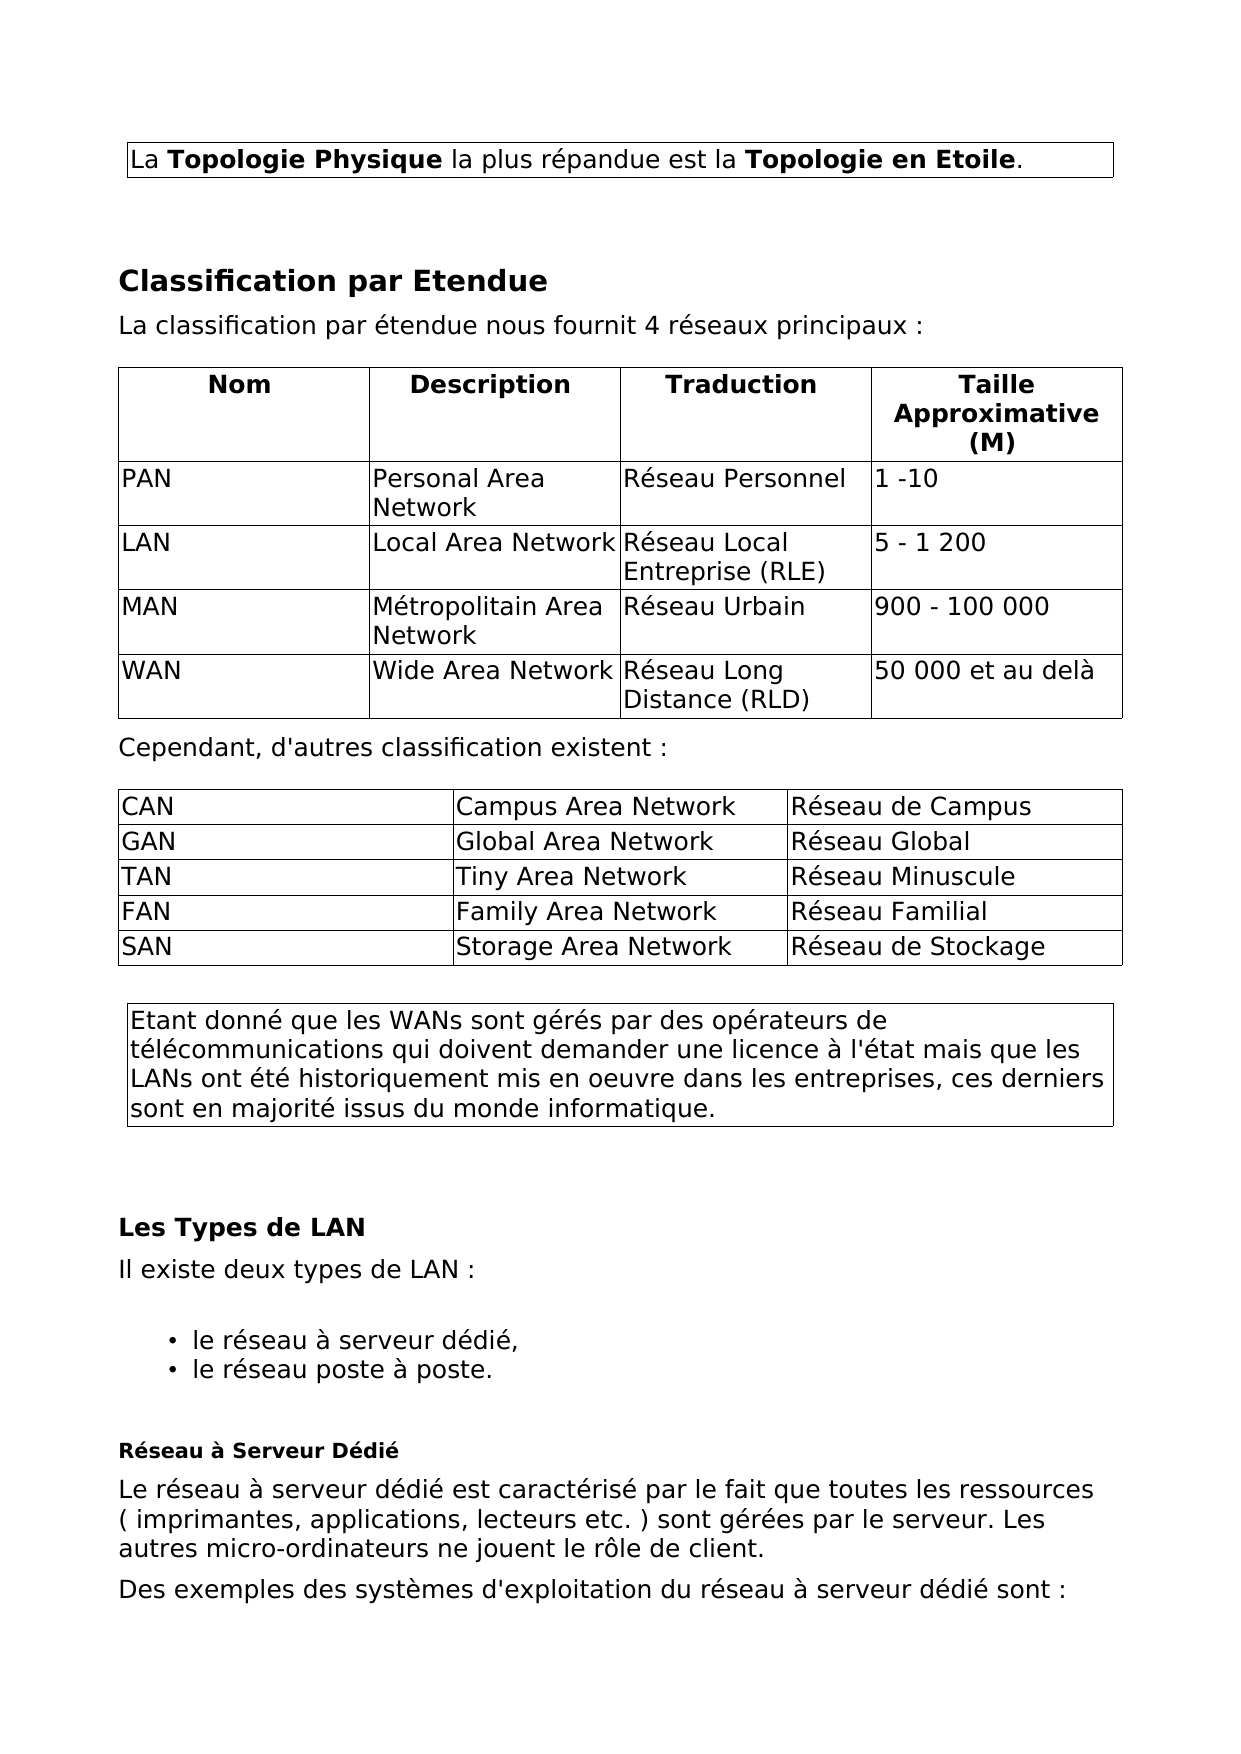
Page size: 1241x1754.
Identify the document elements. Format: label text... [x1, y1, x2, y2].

table_cell Local Area Network [370, 526, 620, 589]
table_cell GAN [119, 825, 453, 859]
table_cell 900 - 100 000 [872, 590, 1122, 653]
table_cell WAN [119, 655, 369, 718]
text Il existe deux types de LAN : [118, 1255, 1122, 1284]
table_header Taille Approximative (M) [872, 368, 1122, 461]
table_cell MAN [119, 590, 369, 653]
subtitle Classification par Etendue [118, 264, 1122, 298]
table_cell TAN [119, 860, 453, 894]
table_cell Réseau Long Distance (RLD) [621, 655, 871, 718]
subtitle Réseau à Serveur Dédié [118, 1439, 1122, 1463]
table_header Réseau de Campus [788, 790, 1122, 824]
table_cell FAN [119, 896, 453, 929]
table_cell Réseau Local Entreprise (RLE) [621, 526, 871, 589]
text La classification par étendue nous fournit 4 réseaux principaux : [118, 311, 1122, 340]
text Cependant, d'autres classification existent : [118, 733, 1122, 762]
table_header Description [370, 368, 620, 461]
table_cell Storage Area Network [454, 931, 787, 965]
list le réseau à serveur dédié, [177, 1326, 1122, 1355]
table_cell Réseau Personnel [621, 462, 871, 525]
table_cell PAN [119, 462, 369, 525]
table_cell 1 -10 [872, 462, 1122, 525]
table_header Etant donné que les WANs sont gérés par des opérateurs de télécommunications qui doivent demander une licence à l'état mais que les LANs ont été historiquement mis en oeuvre dans les entreprises, ces derniers sont en majorité issus du monde informatique. [128, 1004, 1113, 1126]
table_cell Family Area Network [454, 896, 787, 929]
table_cell Réseau de Stockage [788, 931, 1122, 965]
list le réseau poste à poste. [177, 1355, 1122, 1384]
table_cell SAN [119, 931, 453, 965]
table_header Nom [119, 368, 369, 461]
table_cell Réseau Minuscule [788, 860, 1122, 894]
table_cell Réseau Global [788, 825, 1122, 859]
table_cell Réseau Urbain [621, 590, 871, 653]
table_cell Réseau Familial [788, 896, 1122, 929]
table_header CAN [119, 790, 453, 824]
text Le réseau à serveur dédié est caractérisé par le fait que toutes les ressources ( imprimantes, applications, lecteurs etc. ) sont gérées par le serveur. Les autres micro-ordinateurs ne jouent le rôle de client. [118, 1476, 1122, 1563]
table_cell 50 000 et au delà [872, 655, 1122, 718]
table_cell Personal Area Network [370, 462, 620, 525]
table_header La Topologie Physique la plus répandue est la Topologie en Etoile. [128, 143, 1113, 177]
table_cell Global Area Network [454, 825, 787, 859]
table_cell 5 - 1 200 [872, 526, 1122, 589]
table_header Campus Area Network [454, 790, 787, 824]
table_cell LAN [119, 526, 369, 589]
table_cell Tiny Area Network [454, 860, 787, 894]
table_header Traduction [621, 368, 871, 461]
text Des exemples des systèmes d'exploitation du réseau à serveur dédié sont : [118, 1576, 1122, 1605]
subtitle Les Types de LAN [118, 1213, 1122, 1242]
table_cell Wide Area Network [370, 655, 620, 718]
table_cell Métropolitain Area Network [370, 590, 620, 653]
